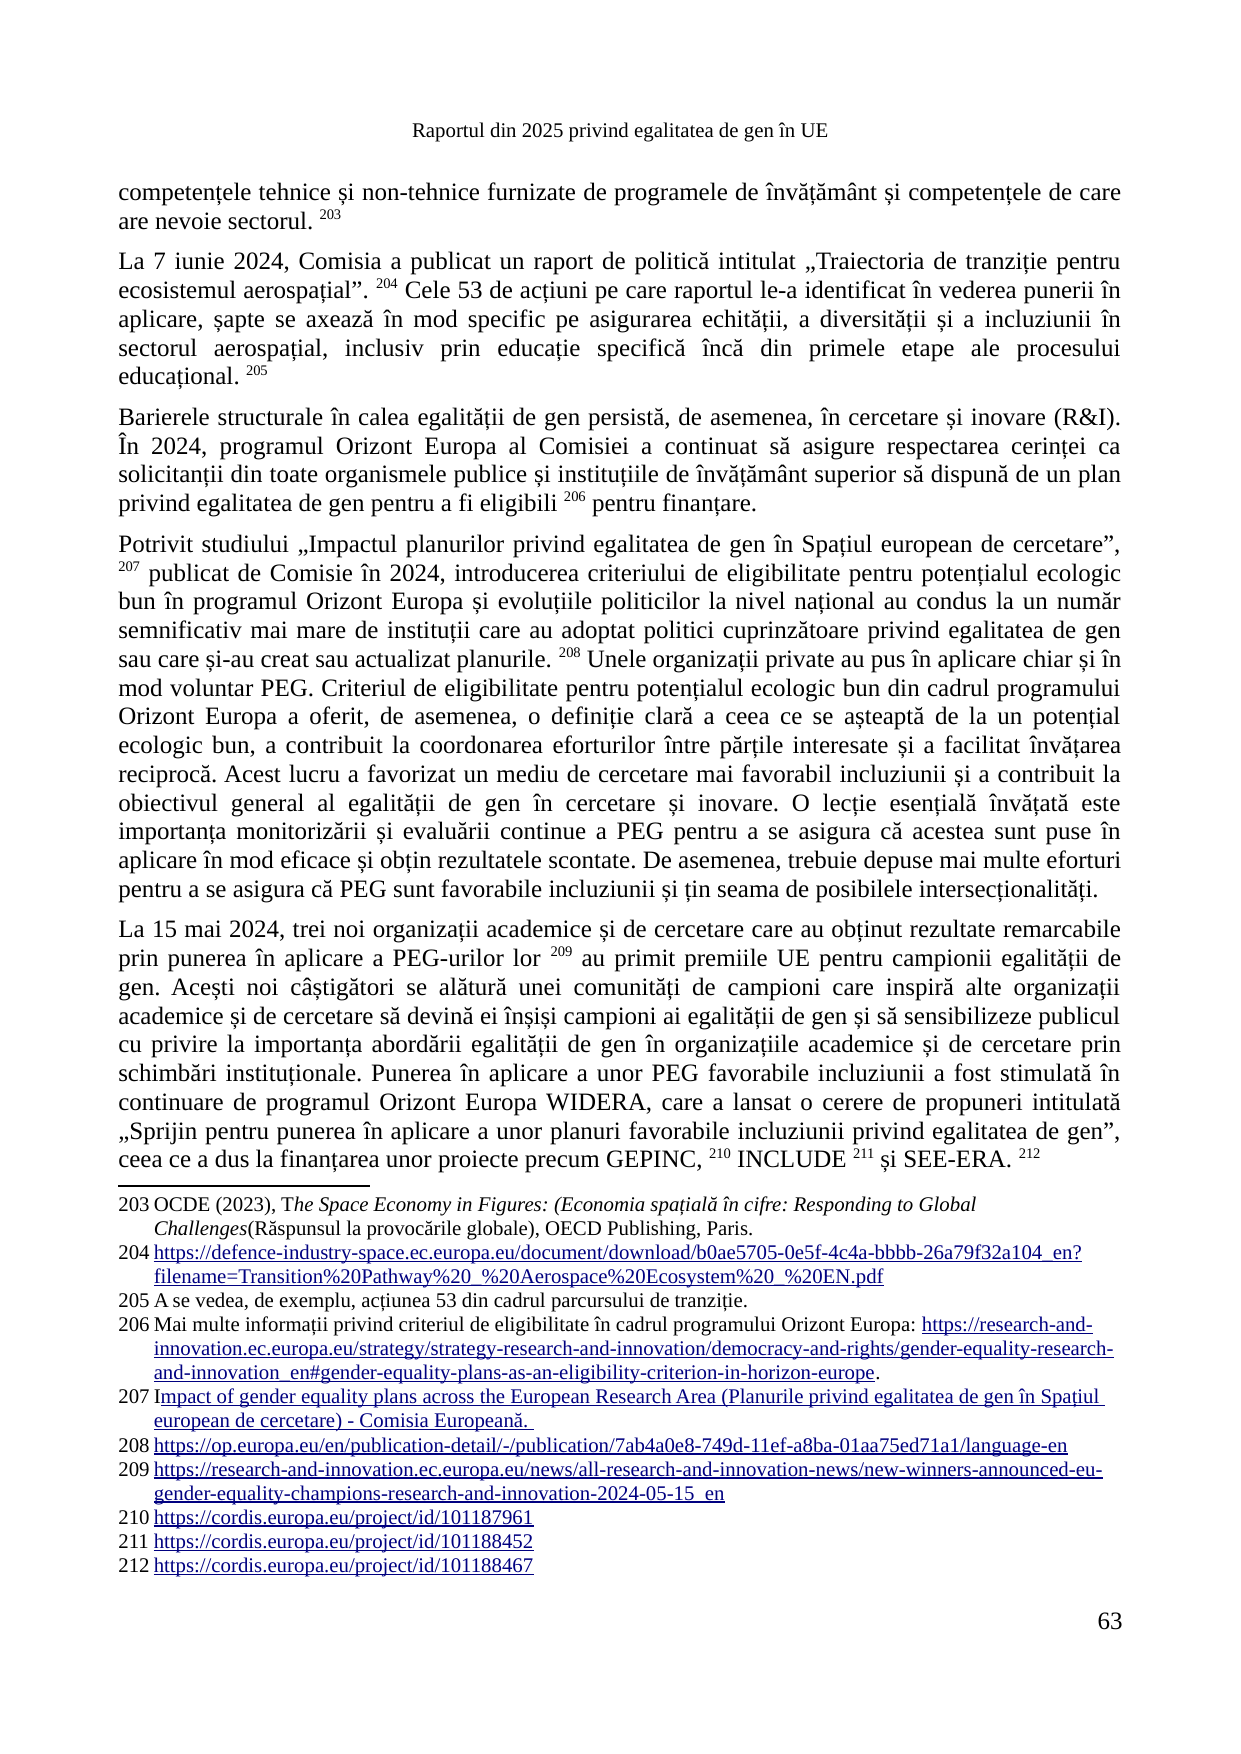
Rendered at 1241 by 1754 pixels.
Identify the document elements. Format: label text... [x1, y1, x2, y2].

text competențele tehnice și non-tehnice furnizate de programele de învățământ și competențele de care are nevoie sectorul. [118, 177, 1122, 234]
text Mai multe informații privind criteriul de eligibilitate în cadrul programului Orizont Europa: https://research-and-innovation.ec.europa.eu/strategy/strategy-research-and-innovation/democracy-and-rights/gender-equality-research-and-innovation_en#gender-equality-plans-as-an-eligibility-criterion-in-horizon-europe. [118, 1312, 1122, 1384]
text La 7 iunie 2024, Comisia a publicat un raport de politică intitulat „Traiectoria de tranziție pentru ecosistemul aerospațial”. Cele 53 de acțiuni pe care raportul le-a identificat în vederea punerii în aplicare, șapte se axează în mod specific pe asigurarea echității, a diversității și a incluziunii în sectorul aerospațial, inclusiv prin educație specifică încă din primele etape ale procesului educațional. [118, 246, 1122, 390]
text https://op.europa.eu/en/publication-detail/-/publication/7ab4a0e8-749d-11ef-a8ba-01aa75ed71a1/language-en [118, 1432, 1122, 1457]
text https://research-and-innovation.ec.europa.eu/news/all-research-and-innovation-news/new-winners-announced-eu-gender-equality-champions-research-and-innovation-2024-05-15_en [118, 1457, 1122, 1505]
text https://cordis.europa.eu/project/id/101188452 [118, 1529, 1122, 1553]
text https://cordis.europa.eu/project/id/101188467 [118, 1553, 1122, 1577]
text Impact of gender equality plans across the European Research Area (Planurile privind egalitatea de gen în Spațiul european de cercetare) - Comisia Europeană. [118, 1384, 1122, 1432]
text La 15 mai 2024, trei noi organizații academice și de cercetare care au obținut rezultate remarcabile prin punerea în aplicare a PEG-urilor lor au primit premiile UE pentru campionii egalității de gen. Acești noi câștigători se alătură unei comunități de campioni care inspiră alte organizații academice și de cercetare să devină ei înșiși campioni ai egalității de gen și să sensibilizeze publicul cu privire la importanța abordării egalității de gen în organizațiile academice și de cercetare prin schimbări instituționale. Punerea în aplicare a unor PEG favorabile incluziunii a fost stimulată în continuare de programul Orizont Europa WIDERA, care a lansat o cerere de propuneri intitulată „Sprijin pentru punerea în aplicare a unor planuri favorabile incluziunii privind egalitatea de gen”, ceea ce a dus la finanțarea unor proiecte precum GEPINC, INCLUDE și SEE-ERA. [118, 914, 1122, 1173]
text OCDE (2023), The Space Economy in Figures: (Economia spațială în cifre: Responding to Global Challenges(Răspunsul la provocările globale), OECD Publishing, Paris. [118, 1192, 1122, 1240]
text Barierele structurale în calea egalității de gen persistă, de asemenea, în cercetare și inovare (R&I). În 2024, programul Orizont Europa al Comisiei a continuat să asigure respectarea cerinței ca solicitanții din toate organismele publice și instituțiile de învățământ superior să dispună de un plan privind egalitatea de gen pentru a fi eligibili pentru finanțare. [118, 402, 1122, 517]
text https://cordis.europa.eu/project/id/101187961 [118, 1505, 1122, 1529]
text Potrivit studiului „Impactul planurilor privind egalitatea de gen în Spațiul european de cercetare”, publicat de Comisie în 2024, introducerea criteriului de eligibilitate pentru potențialul ecologic bun în programul Orizont Europa și evoluțiile politicilor la nivel național au condus la un număr semnificativ mai mare de instituții care au adoptat politici cuprinzătoare privind egalitatea de gen sau care și-au creat sau actualizat planurile. Unele organizații private au pus în aplicare chiar și în mod voluntar PEG. Criteriul de eligibilitate pentru potențialul ecologic bun din cadrul programului Orizont Europa a oferit, de asemenea, o definiție clară a ceea ce se așteaptă de la un potențial ecologic bun, a contribuit la coordonarea eforturilor între părțile interesate și a facilitat învățarea reciprocă. Acest lucru a favorizat un mediu de cercetare mai favorabil incluziunii și a contribuit la obiectivul general al egalității de gen în cercetare și inovare. O lecție esențială învățată este importanța monitorizării și evaluării continue a PEG pentru a se asigura că acestea sunt puse în aplicare în mod eficace și obțin rezultatele scontate. De asemenea, trebuie depuse mai multe eforturi pentru a se asigura că PEG sunt favorabile incluziunii și țin seama de posibilele intersecționalități. [118, 529, 1122, 903]
text https://defence-industry-space.ec.europa.eu/document/download/b0ae5705-0e5f-4c4a-bbbb-26a79f32a104_en?filename=Transition%20Pathway%20_%20Aerospace%20Ecosystem%20_%20EN.pdf [118, 1240, 1122, 1288]
text A se vedea, de exemplu, acțiunea 53 din cadrul parcursului de tranziție. [118, 1288, 1122, 1312]
